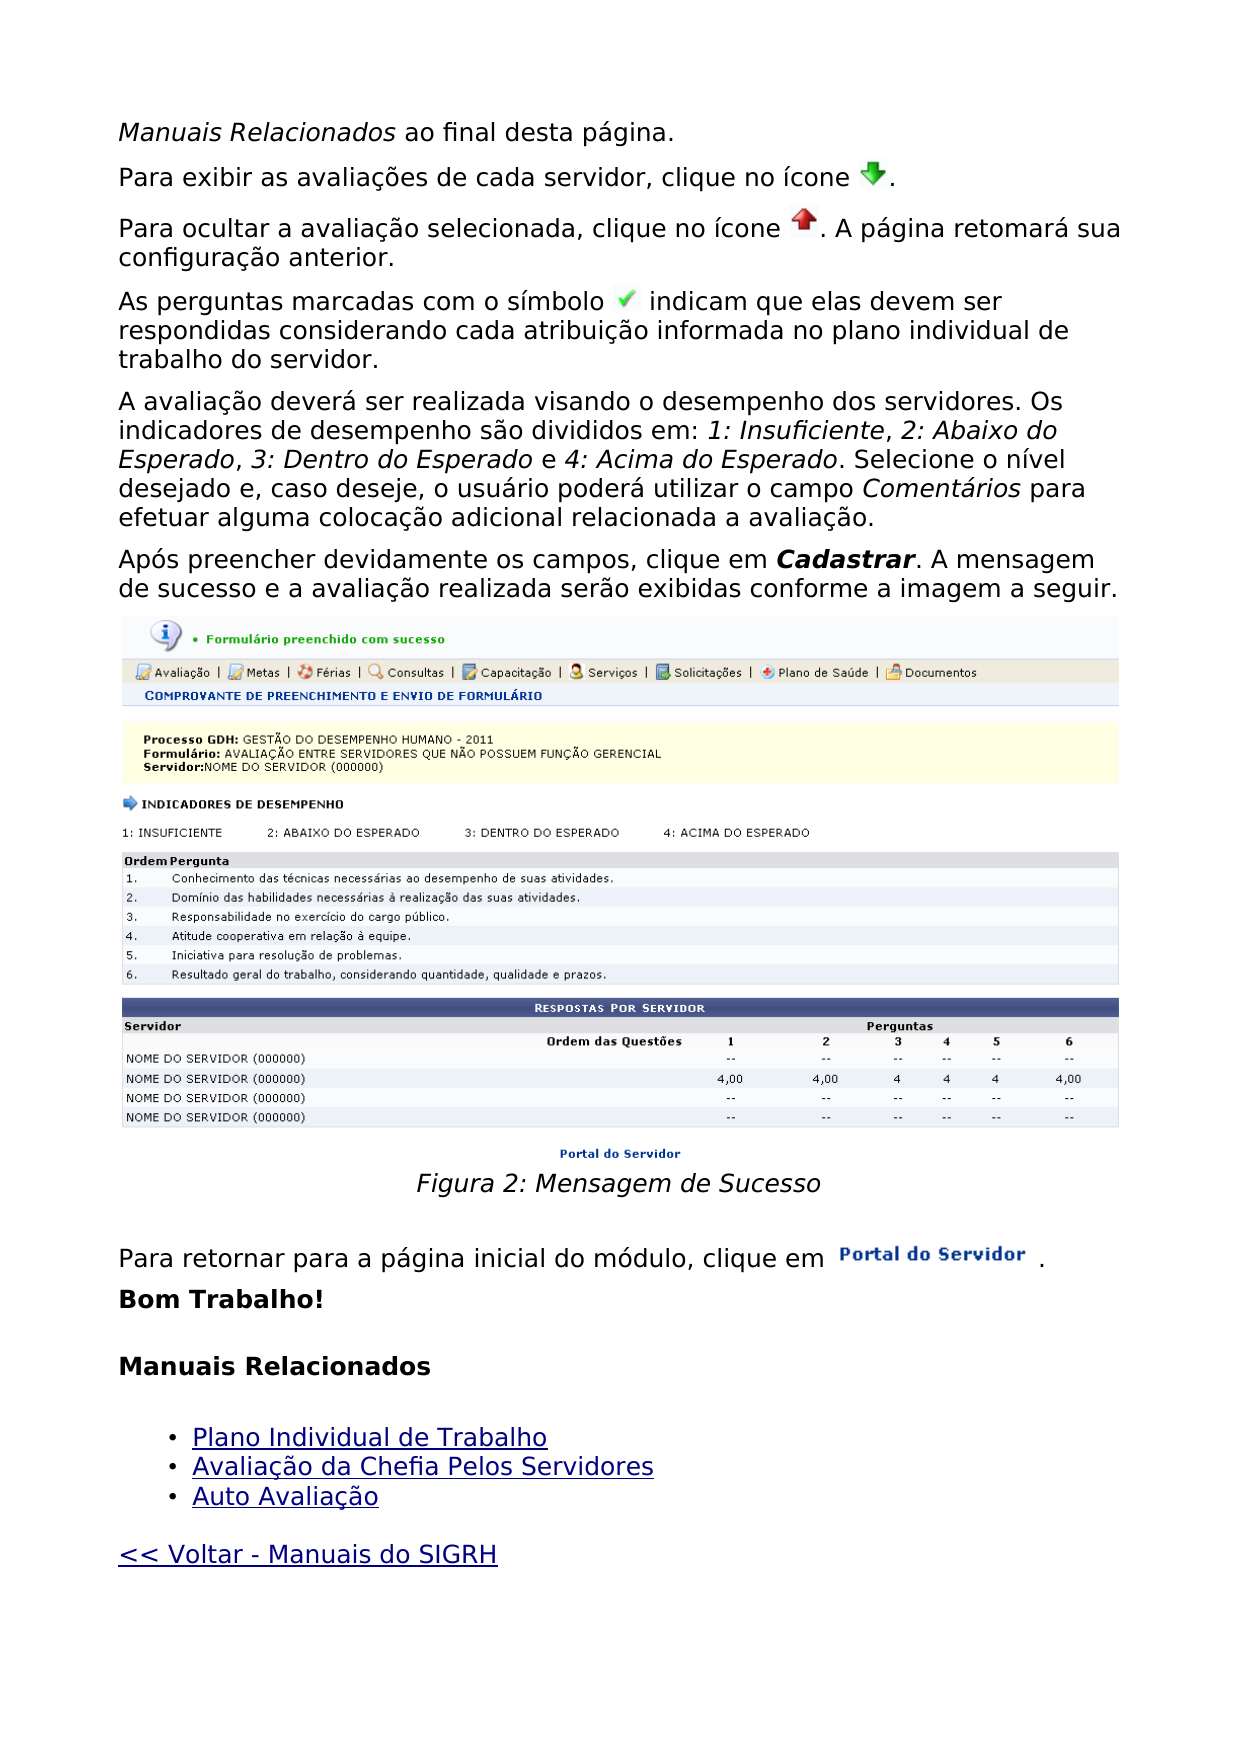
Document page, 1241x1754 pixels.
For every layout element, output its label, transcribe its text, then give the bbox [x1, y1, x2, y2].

text Para ocultar a avaliação selecionada, clique no ícone . A página retomará sua configuração anterior. [118, 205, 1122, 273]
list Avaliação da Chefia Pelos Servidores [177, 1452, 1122, 1482]
text Para retornar para a página inicial do módulo, clique em . [118, 1241, 1122, 1273]
picture [833, 1240, 1038, 1267]
list Auto Avaliação [177, 1482, 1122, 1511]
list Plano Individual de Trabalho [177, 1423, 1122, 1452]
picture [789, 204, 819, 238]
picture [118, 616, 1123, 1170]
text Bom Trabalho! [118, 1286, 1122, 1315]
text A avaliação deverá ser realizada visando o desempenho dos servidores. Os indicadores de desempenho são divididos em: 1: Insuficiente, 2: Abaixo do Esperado, 3: Dentro do Esperado e 4: Acima do Esperado. Selecione o nível desejado e, caso deseje, o usuário poderá utilizar o campo Comentários para efetuar alguma colocação adicional relacionada a avaliação. [118, 387, 1122, 533]
text As perguntas marcadas com o símbolo indicam que elas devem ser respondidas considerando cada atribuição informada no plano individual de trabalho do servidor. [118, 285, 1122, 374]
text Manuais Relacionados ao final desta página. [118, 118, 1122, 147]
subtitle Manuais Relacionados [118, 1352, 1122, 1381]
picture [612, 285, 641, 311]
text Figura 2: Mensagem de Sucesso [118, 1170, 1122, 1199]
text Para exibir as avaliações de cada servidor, clique no ícone . [118, 160, 1122, 192]
picture [858, 159, 889, 187]
text << Voltar - Manuais do SIGRH [118, 1540, 1122, 1569]
text Após preencher devidamente os campos, clique em Cadastrar. A mensagem de sucesso e a avaliação realizada serão exibidas conforme a imagem a seguir. [118, 545, 1122, 604]
